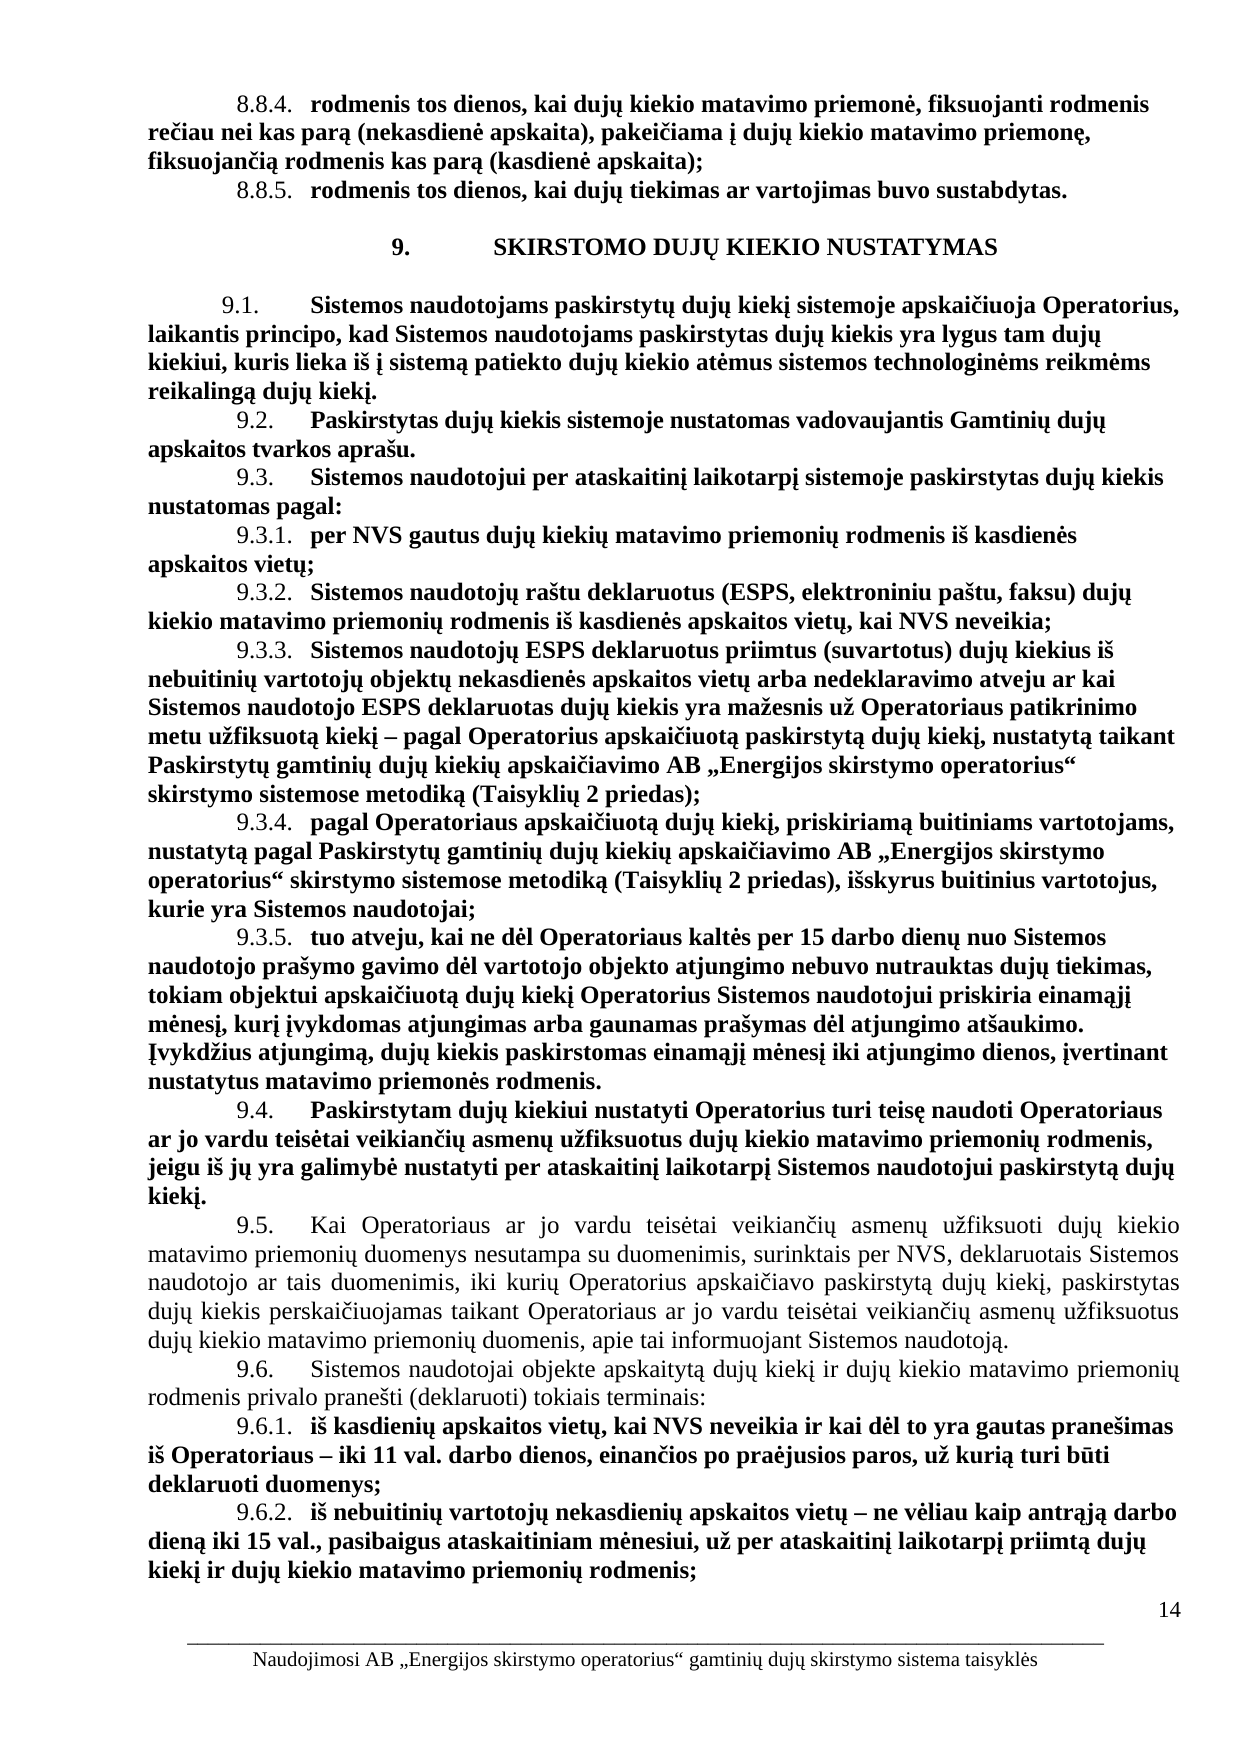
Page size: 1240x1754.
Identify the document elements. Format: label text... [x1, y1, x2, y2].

text 9.3.2. Sistemos naudotojų raštu deklaruotus (ESPS, elektroniniu paštu, faksu) dujų kiekio matavimo priemonių rodmenis iš kasdienės apskaitos vietų, kai NVS neveikia; [148, 577, 1181, 635]
text 8.8.4. rodmenis tos dienos, kai dujų kiekio matavimo priemonė, fiksuojanti rodmenis rečiau nei kas parą (nekasdienė apskaita), pakeičiama į dujų kiekio matavimo priemonę, fiksuojančią rodmenis kas parą (kasdienė apskaita); [148, 89, 1181, 175]
text 9. SKIRSTOMO DUJŲ KIEKIO NUSTATYMAS [209, 232, 1181, 261]
text 9.3.1. per NVS gautus dujų kiekių matavimo priemonių rodmenis iš kasdienės apskaitos vietų; [148, 520, 1181, 577]
text 9.5. Kai Operatoriaus ar jo vardu teisėtai veikiančių asmenų užfiksuoti dujų kiekio matavimo priemonių duomenys nesutampa su duomenimis, surinktais per NVS, deklaruotais Sistemos naudotojo ar tais duomenimis, iki kurių Operatorius apskaičiavo paskirstytą dujų kiekį, paskirstytas dujų kiekis perskaičiuojamas taikant Operatoriaus ar jo vardu teisėtai veikiančių asmenų užfiksuotus dujų kiekio matavimo priemonių duomenis, apie tai informuojant Sistemos naudotoją. [148, 1210, 1181, 1354]
text 9.3.3. Sistemos naudotojų ESPS deklaruotus priimtus (suvartotus) dujų kiekius iš nebuitinių vartotojų objektų nekasdienės apskaitos vietų arba nedeklaravimo atveju ar kai Sistemos naudotojo ESPS deklaruotas dujų kiekis yra mažesnis už Operatoriaus patikrinimo metu užfiksuotą kiekį – pagal Operatorius apskaičiuotą paskirstytą dujų kiekį, nustatytą taikant Paskirstytų gamtinių dujų kiekių apskaičiavimo AB „Energijos skirstymo operatorius“ skirstymo sistemose metodiką (Taisyklių 2 priedas); [148, 635, 1181, 807]
text 8.8.5. rodmenis tos dienos, kai dujų tiekimas ar vartojimas buvo sustabdytas. [148, 175, 1181, 204]
text 9.1. Sistemos naudotojams paskirstytų dujų kiekį sistemoje apskaičiuoja Operatorius, laikantis principo, kad Sistemos naudotojams paskirstytas dujų kiekis yra lygus tam dujų kiekiui, kuris lieka iš į sistemą patiekto dujų kiekio atėmus sistemos technologinėms reikmėms reikalingą dujų kiekį. [148, 290, 1181, 405]
text 9.2. Paskirstytas dujų kiekis sistemoje nustatomas vadovaujantis Gamtinių dujų apskaitos tvarkos aprašu. [148, 405, 1181, 462]
text 9.4. Paskirstytam dujų kiekiui nustatyti Operatorius turi teisę naudoti Operatoriaus ar jo vardu teisėtai veikiančių asmenų užfiksuotus dujų kiekio matavimo priemonių rodmenis, jeigu iš jų yra galimybė nustatyti per ataskaitinį laikotarpį Sistemos naudotojui paskirstytą dujų kiekį. [148, 1095, 1181, 1210]
text 9.6. Sistemos naudotojai objekte apskaitytą dujų kiekį ir dujų kiekio matavimo priemonių rodmenis privalo pranešti (deklaruoti) tokiais terminais: [148, 1354, 1181, 1411]
text 9.6.2. iš nebuitinių vartotojų nekasdienių apskaitos vietų – ne vėliau kaip antrąją darbo dieną iki 15 val., pasibaigus ataskaitiniam mėnesiui, už per ataskaitinį laikotarpį priimtą dujų kiekį ir dujų kiekio matavimo priemonių rodmenis; [148, 1497, 1181, 1584]
text 9.3.4. pagal Operatoriaus apskaičiuotą dujų kiekį, priskiriamą buitiniams vartotojams, nustatytą pagal Paskirstytų gamtinių dujų kiekių apskaičiavimo AB „Energijos skirstymo operatorius“ skirstymo sistemose metodiką (Taisyklių 2 priedas), išskyrus buitinius vartotojus, kurie yra Sistemos naudotojai; [148, 807, 1181, 922]
text 9.3. Sistemos naudotojui per ataskaitinį laikotarpį sistemoje paskirstytas dujų kiekis nustatomas pagal: [148, 462, 1181, 520]
text 9.6.1. iš kasdienių apskaitos vietų, kai NVS neveikia ir kai dėl to yra gautas pranešimas iš Operatoriaus – iki 11 val. darbo dienos, einančios po praėjusios paros, už kurią turi būti deklaruoti duomenys; [148, 1411, 1181, 1497]
text 9.3.5. tuo atveju, kai ne dėl Operatoriaus kaltės per 15 darbo dienų nuo Sistemos naudotojo prašymo gavimo dėl vartotojo objekto atjungimo nebuvo nutrauktas dujų tiekimas, tokiam objektui apskaičiuotą dujų kiekį Operatorius Sistemos naudotojui priskiria einamąjį mėnesį, kurį įvykdomas atjungimas arba gaunamas prašymas dėl atjungimo atšaukimo. Įvykdžius atjungimą, dujų kiekis paskirstomas einamąjį mėnesį iki atjungimo dienos, įvertinant nustatytus matavimo priemonės rodmenis. [148, 922, 1181, 1095]
